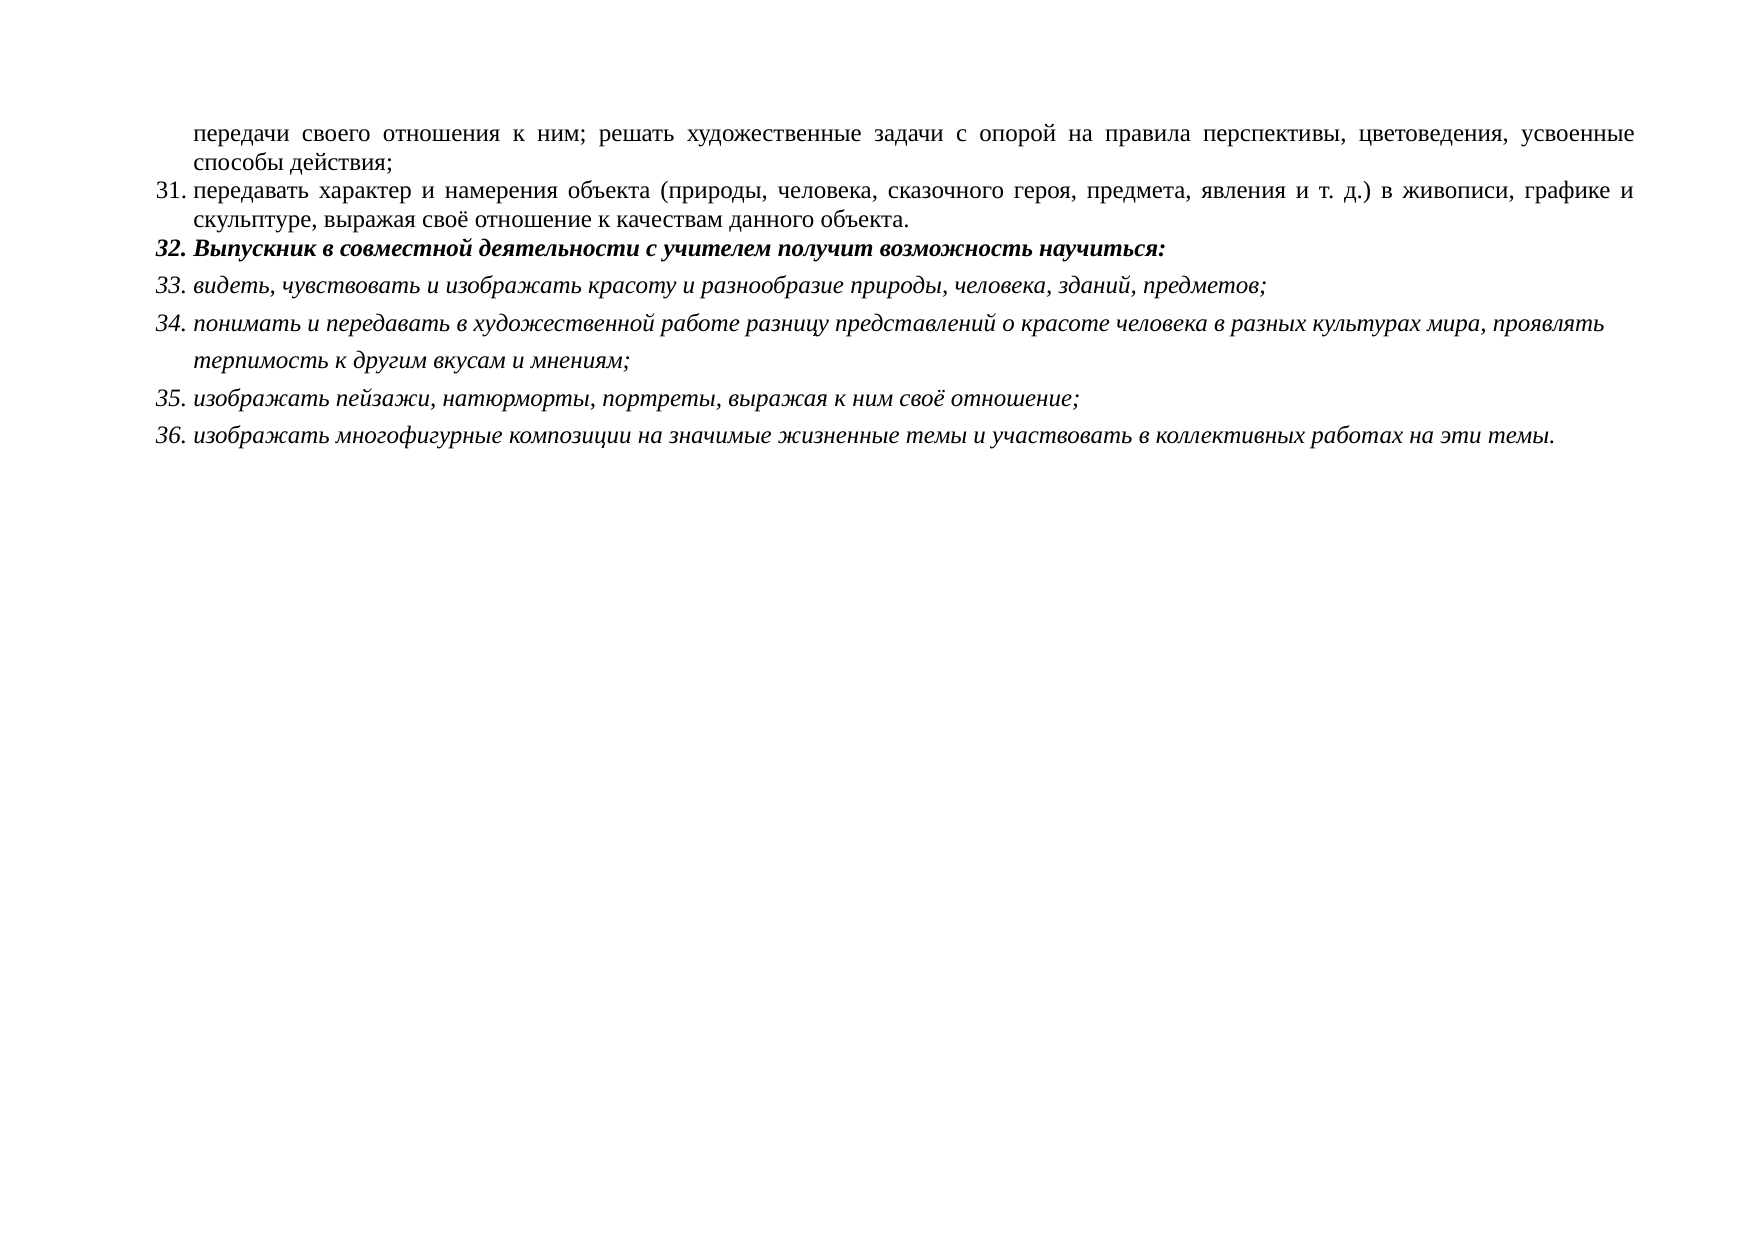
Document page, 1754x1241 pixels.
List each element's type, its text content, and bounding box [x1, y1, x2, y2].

list понимать и передавать в художественной работе разницу представлений о красоте человека в разных культурах мира, проявлять терпимость к другим вкусам и мнениям; [156, 299, 1636, 374]
list изображать пейзажи, натюрморты, портреты, выражая к ним своё отношение; [156, 374, 1636, 412]
list передачи своего отношения к ним; решать художественные задачи с опорой на правила перспективы, цветоведения, усвоенные способы действия; [156, 118, 1636, 176]
list видеть, чувствовать и изображать красоту и разнообразие природы, человека, зданий, предметов; [156, 262, 1636, 299]
list изображать многофигурные композиции на значимые жизненные темы и участвовать в коллективных работах на эти темы. [156, 412, 1636, 449]
list Выпускник в совместной деятельности с учителем получит возможность научиться: [156, 233, 1636, 262]
list передавать характер и намерения объекта (природы, человека, сказочного героя, предмета, явления и т. д.) в живописи, графике и скульптуре, выражая своё отношение к качествам данного объекта. [156, 176, 1636, 233]
